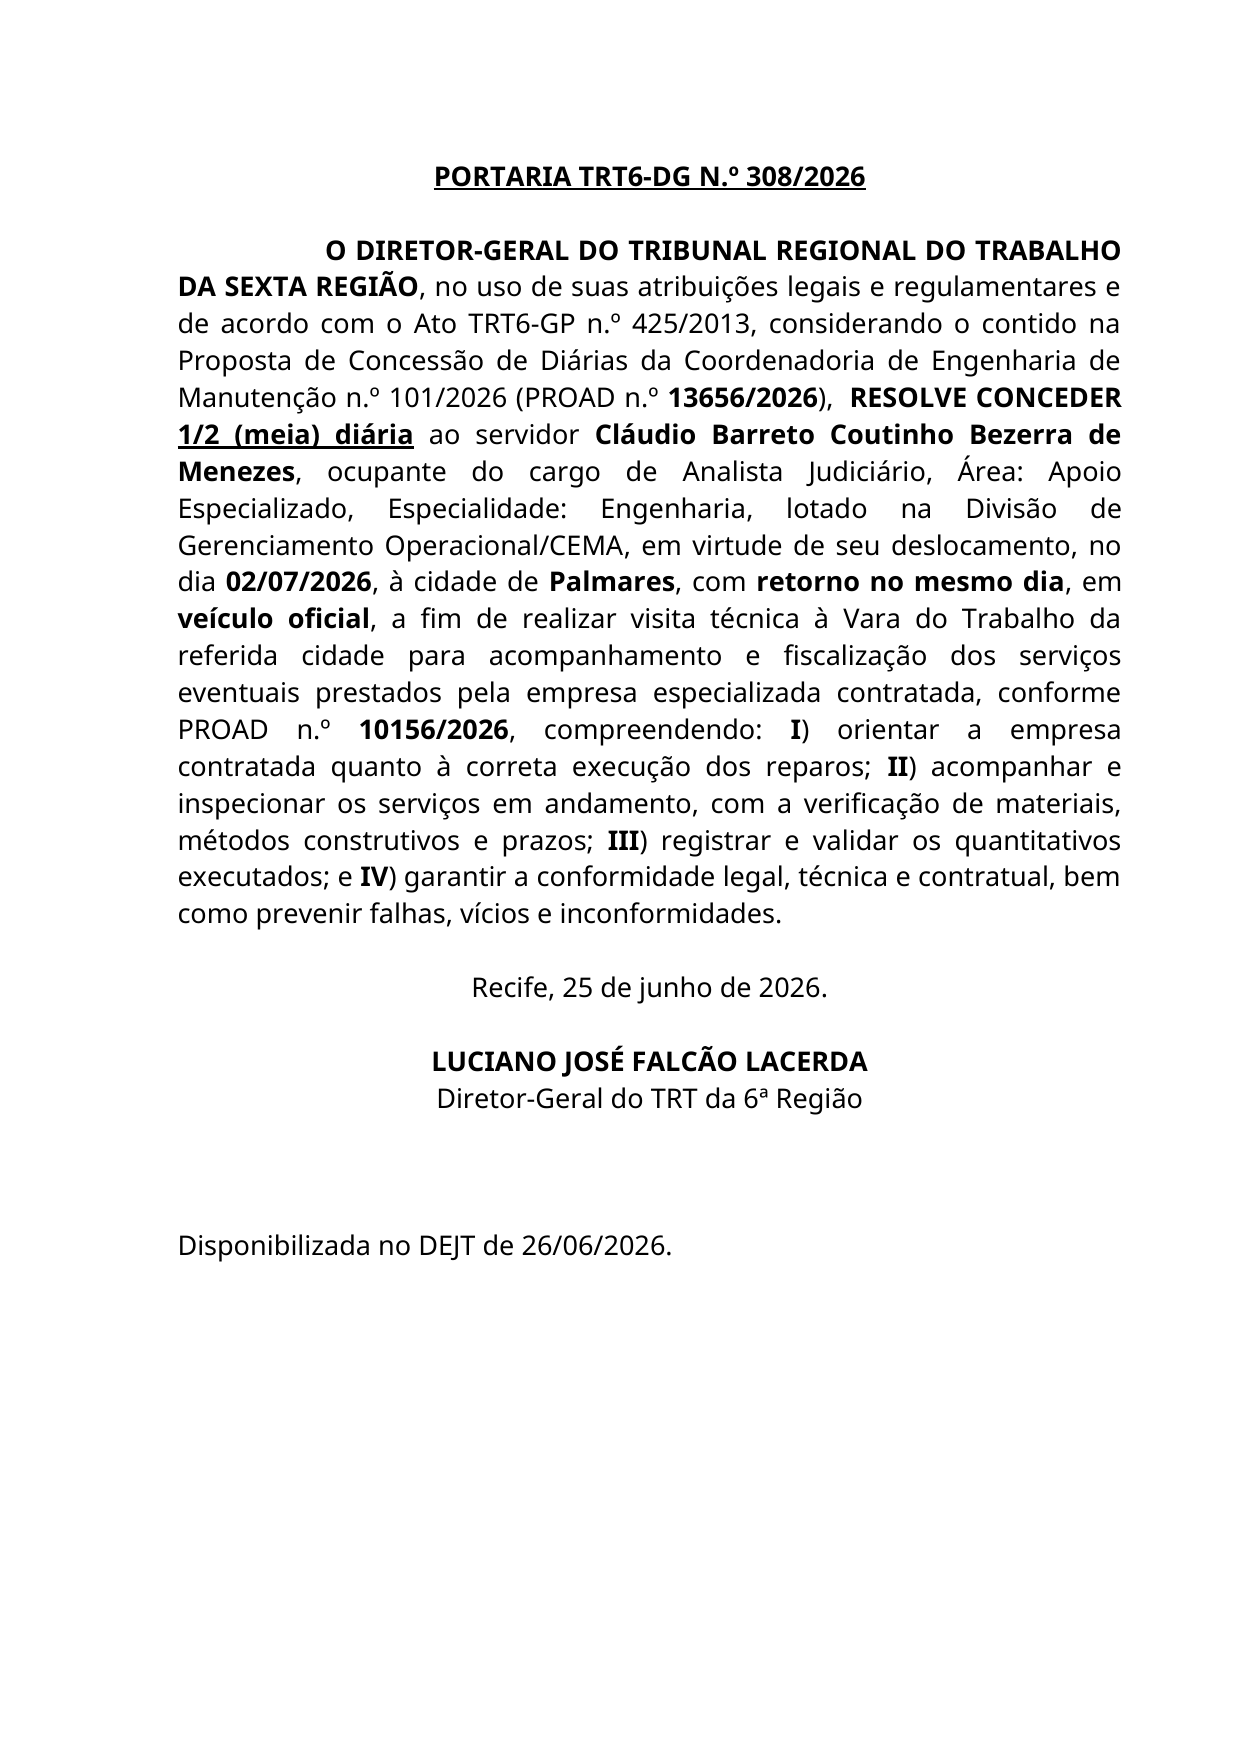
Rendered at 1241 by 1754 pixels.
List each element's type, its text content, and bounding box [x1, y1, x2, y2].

text PORTARIA TRT6-DG N.º 308/2026 [177, 157, 1122, 194]
text LUCIANO JOSÉ FALCÃO LACERDA [177, 1042, 1122, 1079]
text Recife, 25 de junho de 2026. [177, 968, 1122, 1005]
text O DIRETOR-GERAL DO TRIBUNAL REGIONAL DO TRABALHO DA SEXTA REGIÃO, no uso de suas atribuições legais e regulamentares e de acordo com o Ato TRT6-GP n.º 425/2013, considerando o contido na Proposta de Concessão de Diárias da Coordenadoria de Engenharia de Manutenção n.º 101/2026 (PROAD n.º 13656/2026), RESOLVE CONCEDER 1/2 (meia) diária ao servidor Cláudio Barreto Coutinho Bezerra de Menezes, ocupante do cargo de Analista Judiciário, Área: Apoio Especializado, Especialidade: Engenharia, lotado na Divisão de Gerenciamento Operacional/CEMA, em virtude de seu deslocamento, no dia 02/07/2026, à cidade de Palmares, com retorno no mesmo dia, em veículo oficial, a fim de realizar visita técnica à Vara do Trabalho da referida cidade para acompanhamento e fiscalização dos serviços eventuais prestados pela empresa especializada contratada, conforme PROAD n.º 10156/2026, compreendendo: I) orientar a empresa contratada quanto à correta execução dos reparos; II) acompanhar e inspecionar os serviços em andamento, com a verificação de materiais, métodos construtivos e prazos; III) registrar e validar os quantitativos executados; e IV) garantir a conformidade legal, técnica e contratual, bem como prevenir falhas, vícios e inconformidades. [177, 231, 1122, 932]
text Disponibilizada no DEJT de 26/06/2026. [177, 1227, 1122, 1263]
text Diretor-Geral do TRT da 6ª Região [177, 1079, 1122, 1116]
